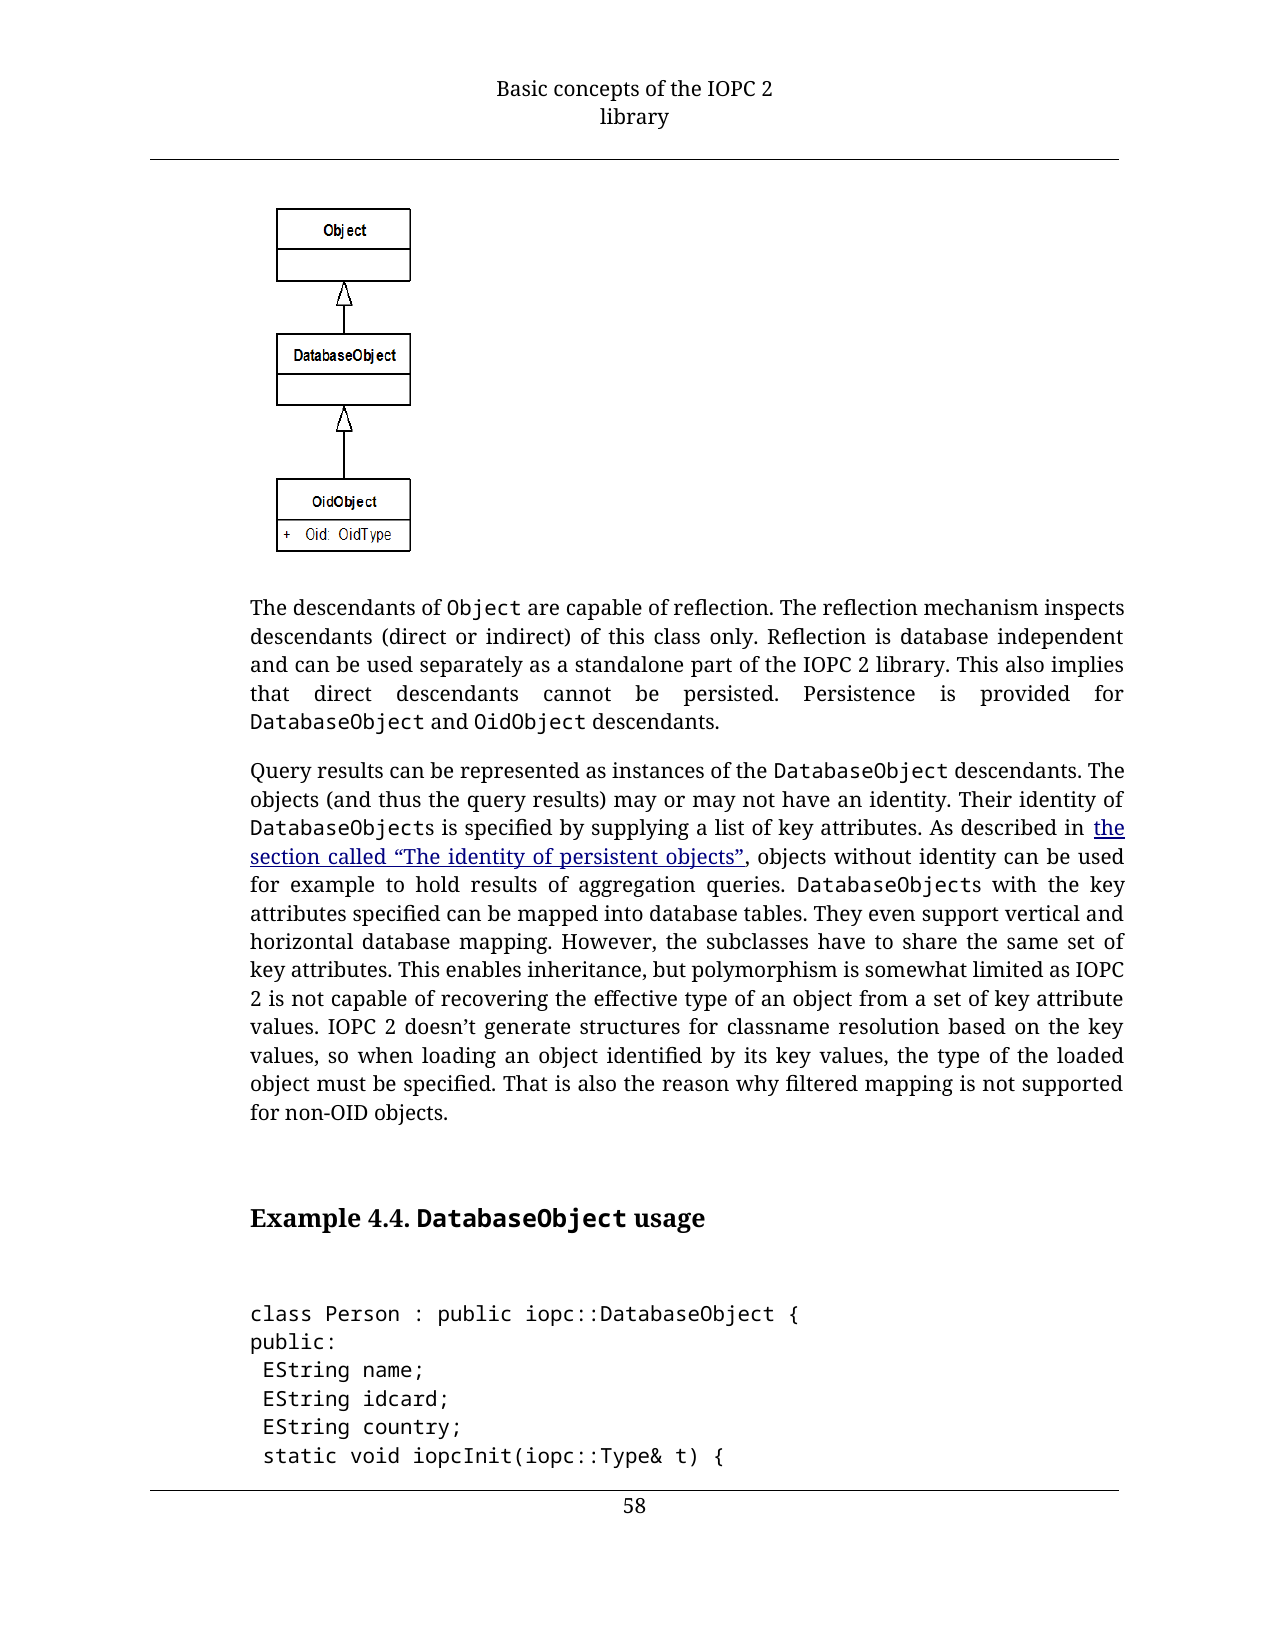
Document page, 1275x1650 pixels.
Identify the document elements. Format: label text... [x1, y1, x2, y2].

text Query results can be represented as instances of the DatabaseObject descendants. The objects (and thus the query results) may or may not have an identity. Their identity of DatabaseObjects is specified by supplying a list of key attributes. As described in the section called “The identity of persistent objects”, objects without identity can be used for example to hold results of aggregation queries. DatabaseObjects with the key attributes specified can be mapped into database tables. They even support vertical and horizontal database mapping. However, the subclasses have to share the same set of key attributes. This enables inheritance, but polymorphism is somewhat limited as IOPC 2 is not capable of recovering the effective type of an object from a set of key attribute values. IOPC 2 doesn’t generate structures for classname resolution based on the key values, so when loading an object identified by its key values, the type of the loaded object must be specified. That is also the reason why filtered mapping is not supported for non-OID objects. [250, 756, 1125, 1126]
text Example 4.4. DatabaseObject usage [250, 1200, 1125, 1234]
picture [266, 197, 419, 564]
text class Person : public iopc::DatabaseObject { public: EString name; EString idcard; EString country; static void iopcInit(iopc::Type& t) { [250, 1270, 1125, 1469]
text The descendants of Object are capable of reflection. The reflection mechanism inspects descendants (direct or indirect) of this class only. Reflection is database independent and can be used separately as a standalone part of the IOPC 2 library. This also implies that direct descendants cannot be persisted. Persistence is provided for DatabaseObject and OidObject descendants. [250, 593, 1125, 736]
